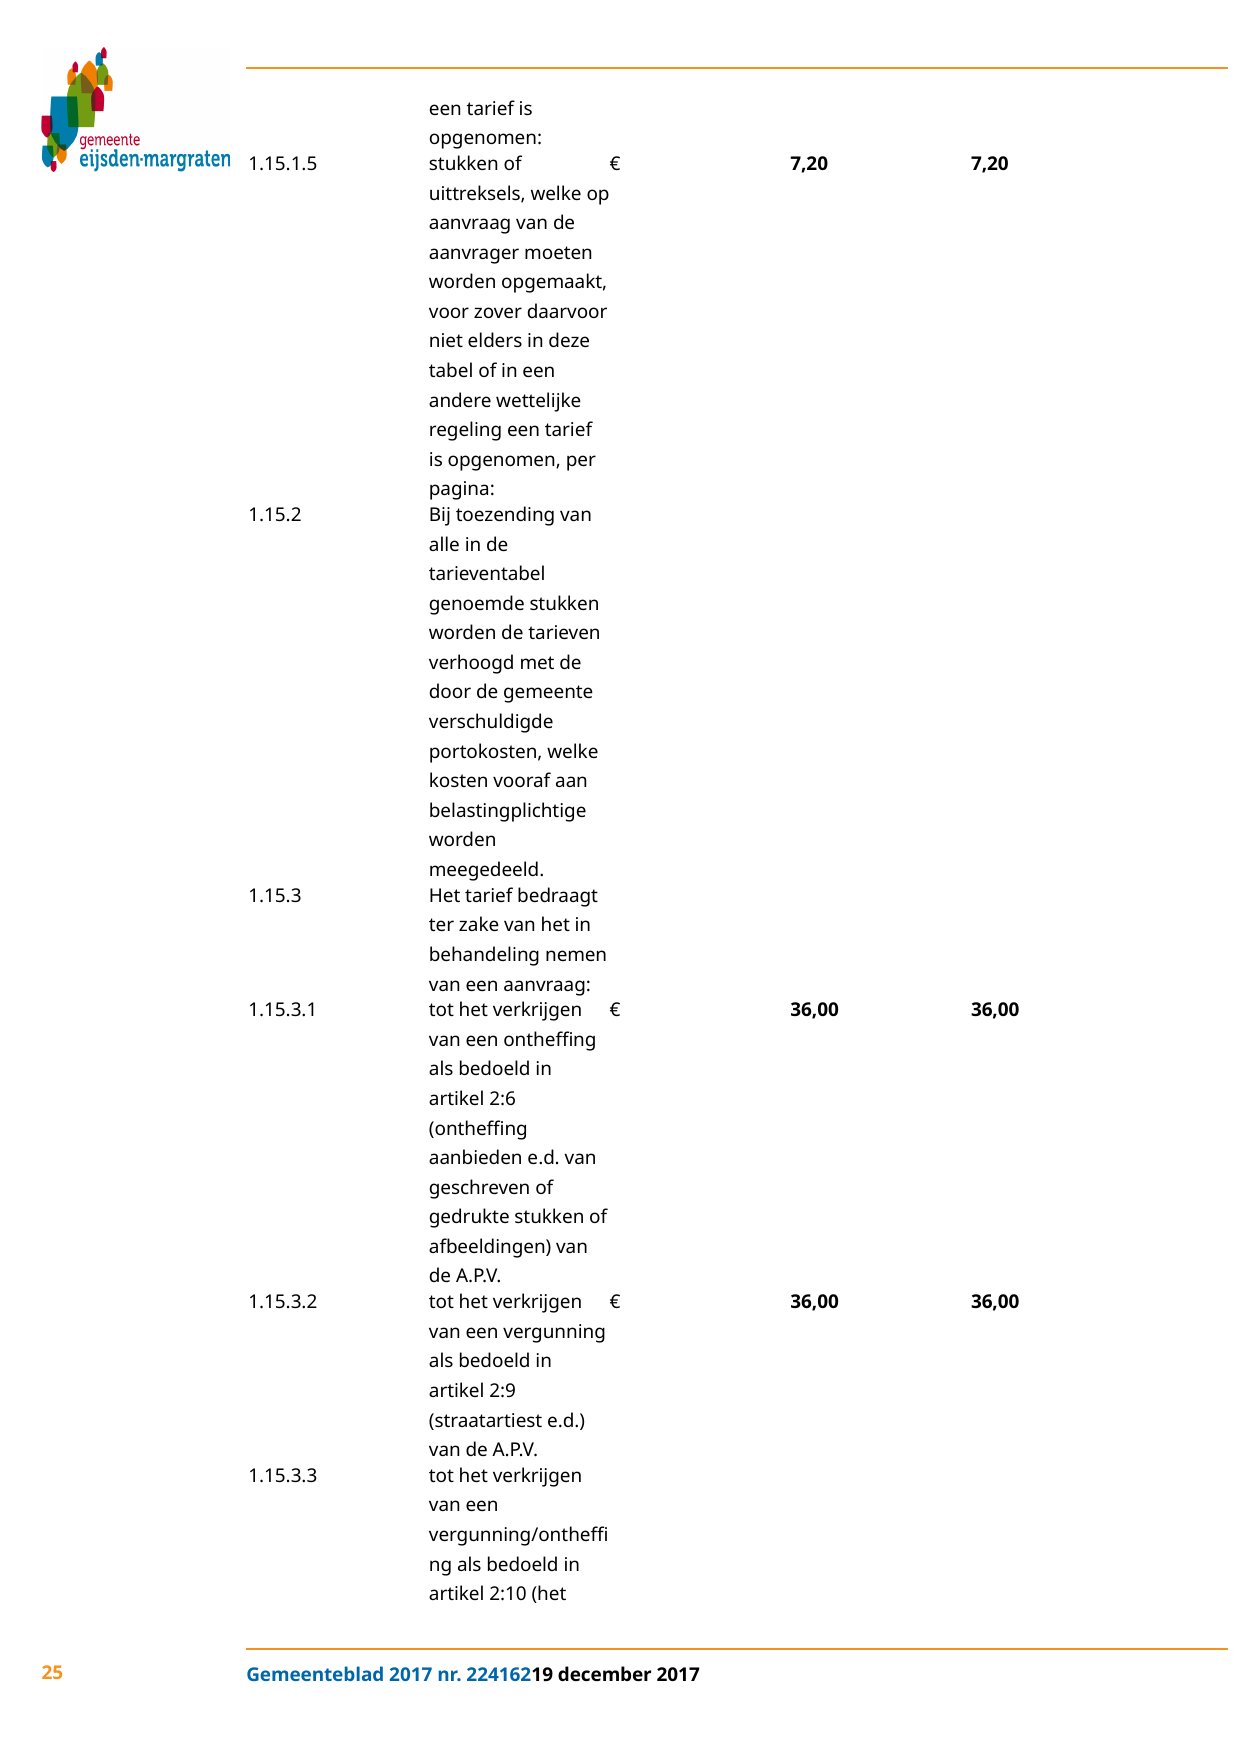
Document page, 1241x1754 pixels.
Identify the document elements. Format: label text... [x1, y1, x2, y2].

picture [41, 47, 231, 172]
table_cell Het tarief bedraagt ter zake van het in behandeling nemen van een aanvraag: [429, 882, 609, 996]
table_cell tot het verkrijgen van een ontheffing als bedoeld in artikel 2:6 (ontheffing aanbieden e.d. van geschreven of gedrukte stukken of afbeeldingen) van de A.P.V. [429, 996, 609, 1288]
table_cell 36,00 [790, 996, 971, 1288]
table_cell [248, 95, 429, 150]
table_cell [609, 1462, 790, 1606]
table_cell 1.15.3.1 [248, 996, 429, 1288]
table_cell stukken of uittreksels, welke op aanvraag van de aanvrager moeten worden opgemaakt, voor zover daarvoor niet elders in deze tabel of in een andere wettelijke regeling een tarief is opgenomen, per pagina: [429, 150, 609, 501]
table_cell [790, 882, 971, 996]
table_cell [609, 882, 790, 996]
table_cell € [609, 1289, 790, 1462]
table_cell 36,00 [971, 1289, 1152, 1462]
table_cell [971, 882, 1152, 996]
table_cell tot het verkrijgen van een vergunning als bedoeld in artikel 2:9 (straatartiest e.d.) van de A.P.V. [429, 1289, 609, 1462]
table_cell [609, 501, 790, 882]
table_cell 7,20 [971, 150, 1152, 501]
table_cell € [609, 150, 790, 501]
table_cell [971, 95, 1152, 150]
table_cell [971, 1462, 1152, 1606]
table_cell 1.15.2 [248, 501, 429, 882]
table_cell 7,20 [790, 150, 971, 501]
table_cell Bij toezending van alle in de tarieventabel genoemde stukken worden de tarieven verhoogd met de door de gemeente verschuldigde portokosten, welke kosten vooraf aan belastingplichtige worden meegedeeld. [429, 501, 609, 882]
table_cell 36,00 [790, 1289, 971, 1462]
table_cell 1.15.3 [248, 882, 429, 996]
table_cell [790, 95, 971, 150]
table_cell een tarief is opgenomen: [429, 95, 609, 150]
table_cell [609, 95, 790, 150]
table_cell tot het verkrijgen van een vergunning/ontheffing als bedoeld in artikel 2:10 (het [429, 1462, 609, 1606]
table_cell 1.15.1.5 [248, 150, 429, 501]
table_cell 36,00 [971, 996, 1152, 1288]
table_cell [790, 1462, 971, 1606]
table_cell 1.15.3.2 [248, 1289, 429, 1462]
table_cell 1.15.3.3 [248, 1462, 429, 1606]
table_cell € [609, 996, 790, 1288]
table_cell [790, 501, 971, 882]
table_cell [971, 501, 1152, 882]
